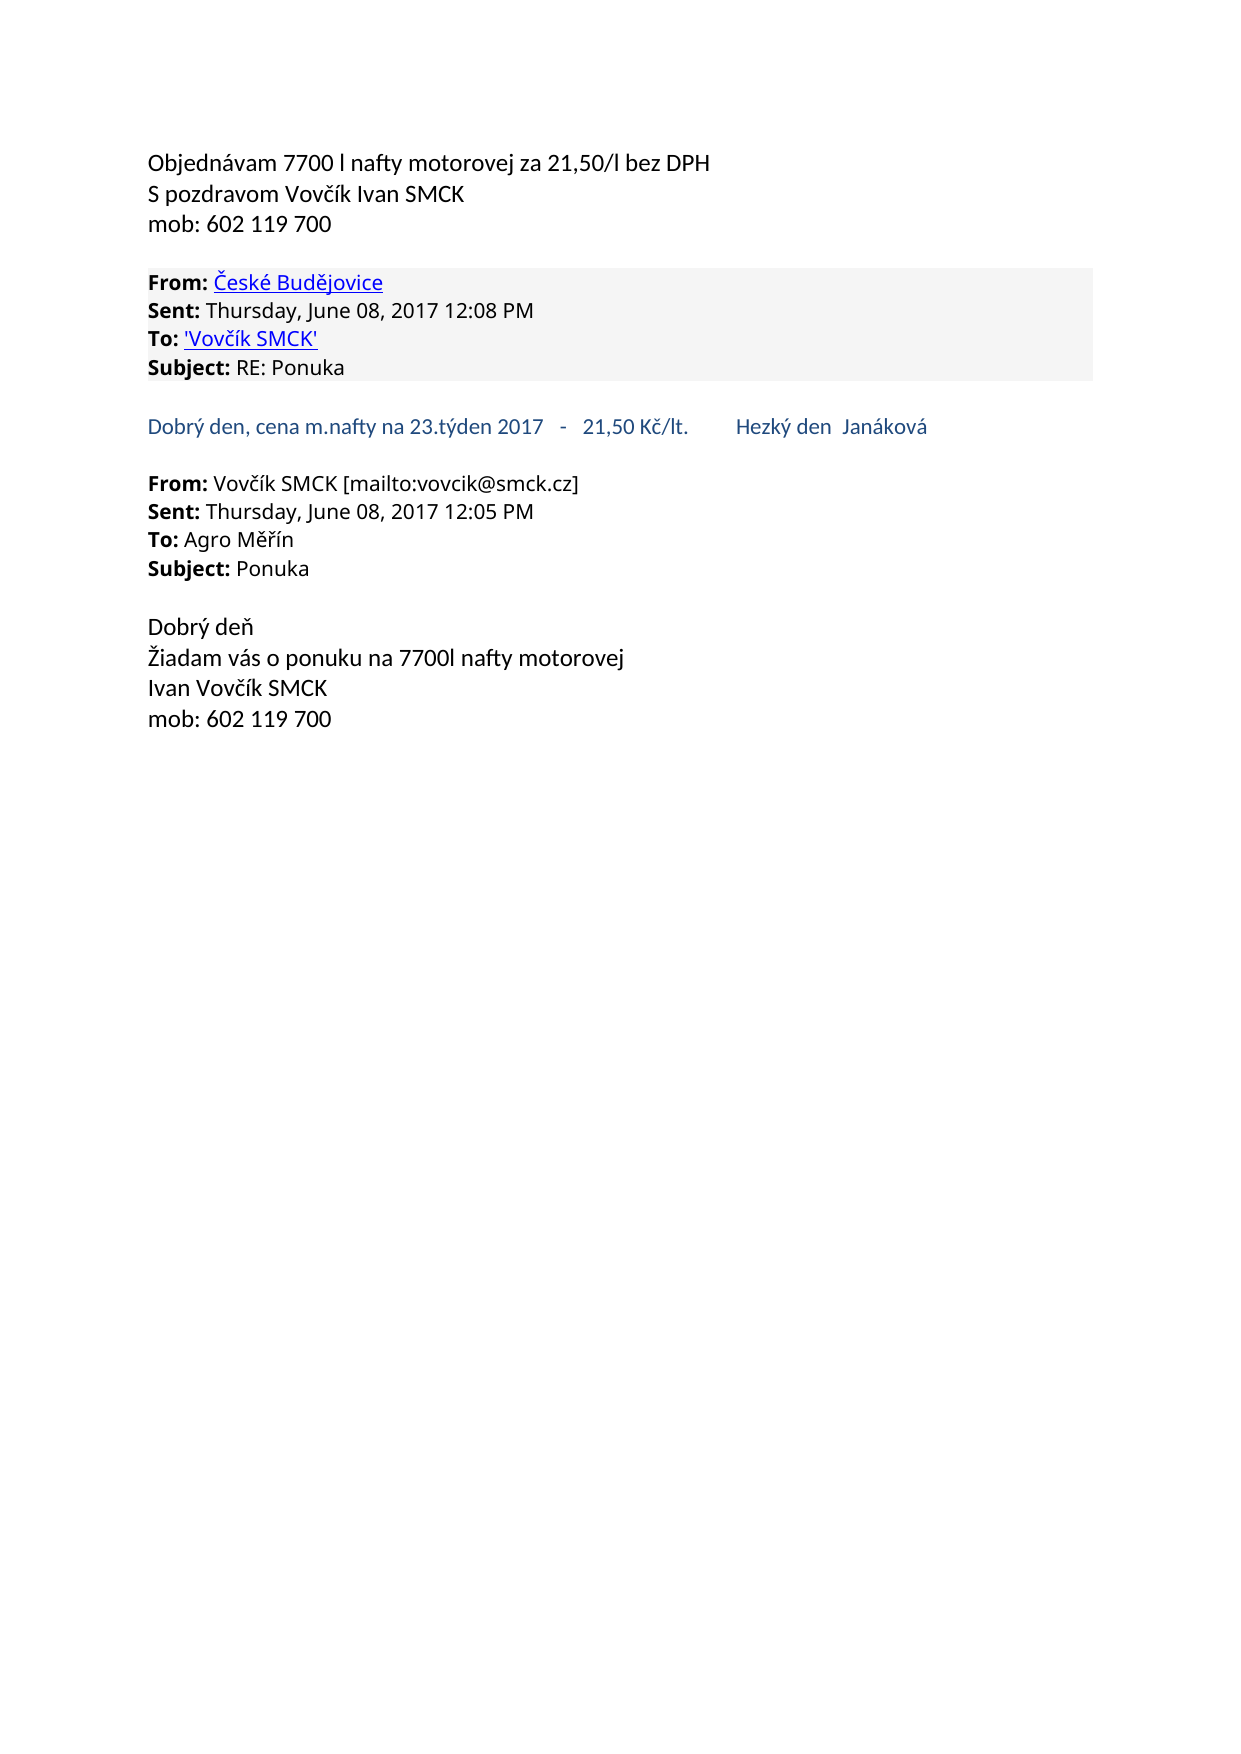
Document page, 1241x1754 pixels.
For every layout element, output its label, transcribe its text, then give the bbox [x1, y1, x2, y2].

text S pozdravom Vovčík Ivan SMCK [148, 178, 1093, 209]
text From: Vovčík SMCK [mailto:vovcik@smck.cz] Sent: Thursday, June 08, 2017 12:05 PM To: Agro Měřín Subject: Ponuka [148, 469, 1093, 582]
text Dobrý deň [148, 611, 1093, 642]
text Subject: RE: Ponuka [148, 353, 1093, 381]
text mob: 602 119 700 [148, 209, 1093, 239]
text To: 'Vovčík SMCK' [148, 324, 1093, 353]
text mob: 602 119 700 [148, 703, 1093, 733]
text Objednávam 7700 l nafty motorovej za 21,50/l bez DPH [148, 148, 1093, 178]
text Žiadam vás o ponuku na 7700l nafty motorovej [148, 642, 1093, 672]
text Ivan Vovčík SMCK [148, 672, 1093, 703]
text From: České Budějovice [148, 268, 1093, 296]
text Dobrý den, cena m.nafty na 23.týden 2017 - 21,50 Kč/lt. Hezký den Janáková [148, 412, 1093, 440]
text Sent: Thursday, June 08, 2017 12:08 PM [148, 296, 1093, 324]
